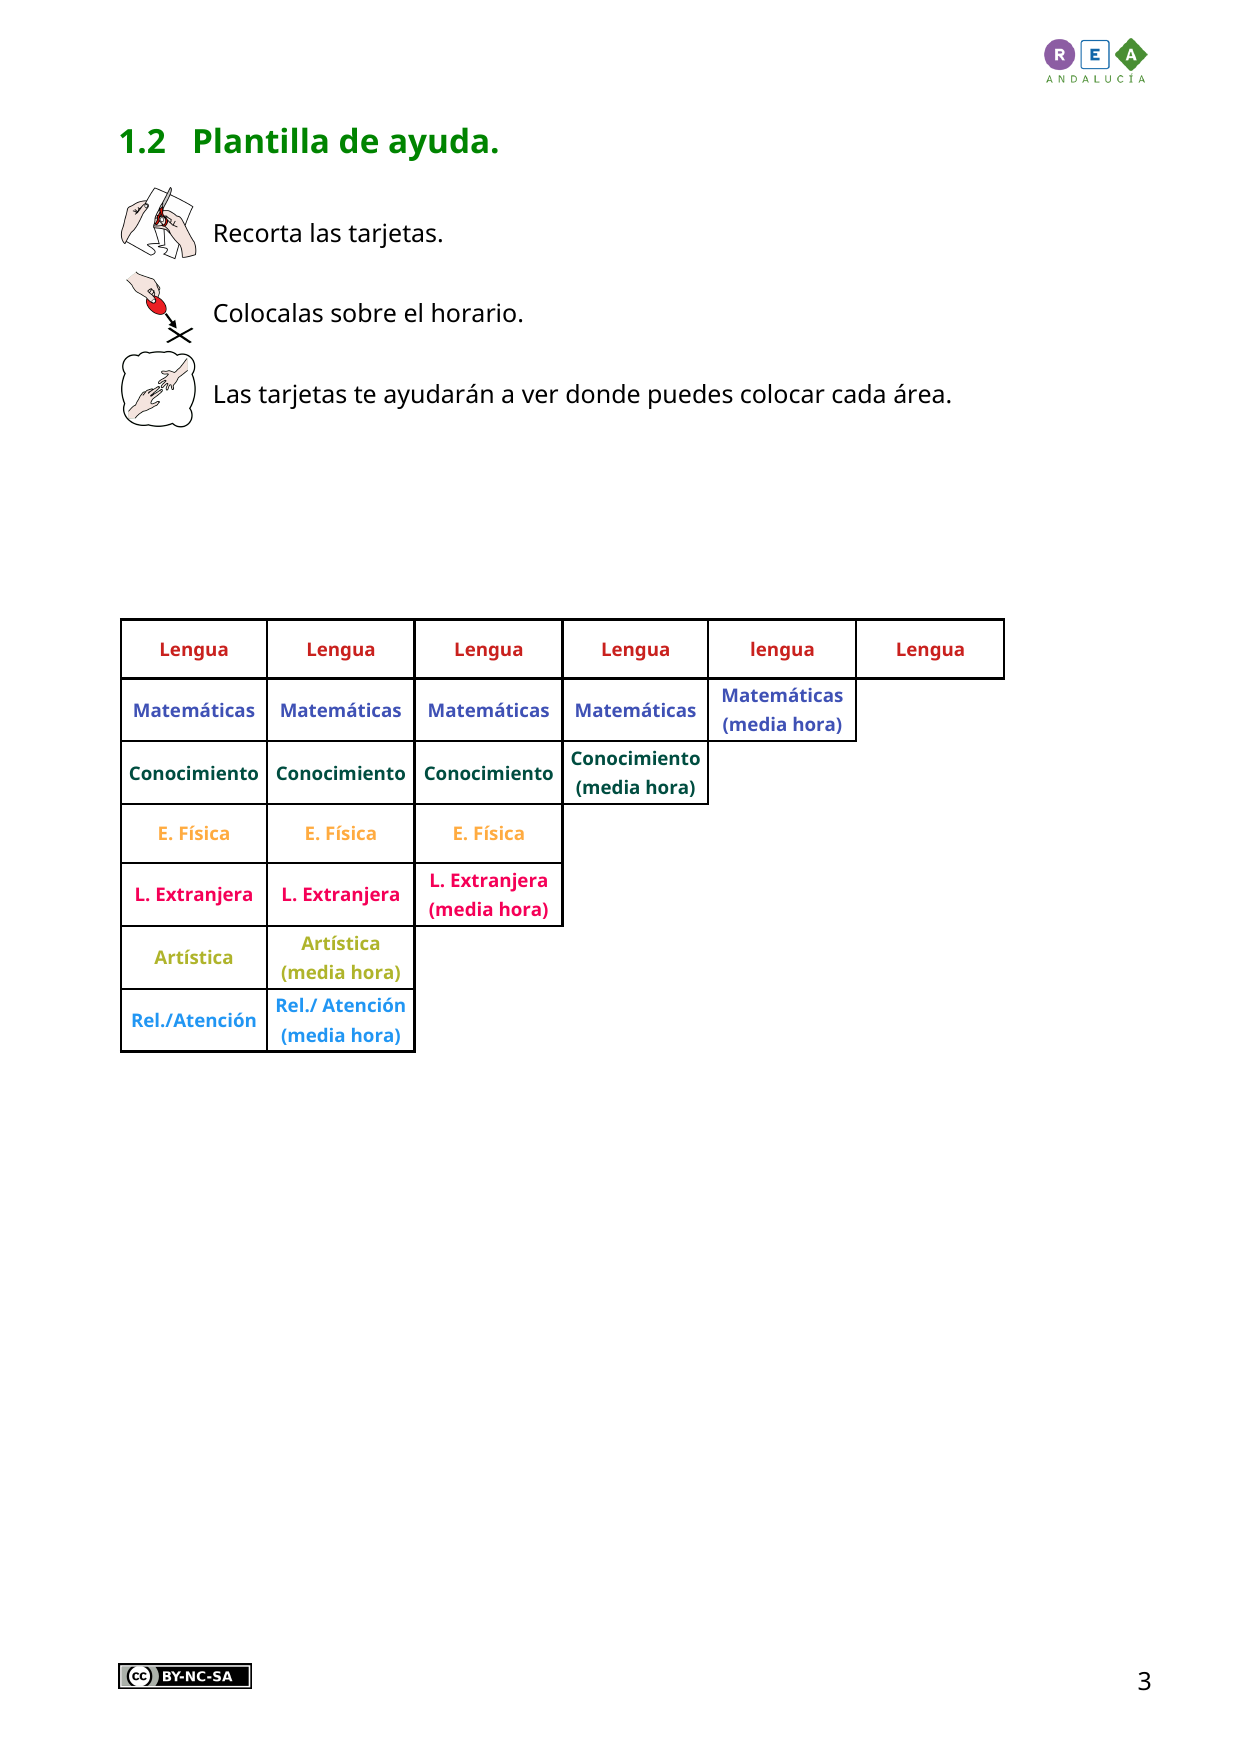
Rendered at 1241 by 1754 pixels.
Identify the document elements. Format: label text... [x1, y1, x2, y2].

table_cell E. Física [268, 805, 413, 862]
table_header Lengua [564, 621, 707, 677]
table_cell [856, 803, 1004, 862]
table_cell [856, 740, 1004, 803]
table_cell [1004, 677, 1152, 740]
table_cell Artística (media hora) [268, 927, 413, 988]
table_header Lengua [416, 621, 561, 677]
table_cell [564, 805, 708, 862]
table_cell [1004, 862, 1152, 925]
table_cell E. Física [122, 805, 266, 862]
table_cell [563, 988, 708, 1050]
text Colocalas sobre el horario. [213, 296, 1152, 330]
table_cell L. Extranjera [122, 864, 266, 925]
table_cell L. Extranjera (media hora) [416, 864, 561, 925]
table_cell Conocimiento [122, 742, 266, 803]
table_cell Rel./Atención [122, 990, 266, 1050]
table_header lengua [709, 621, 855, 677]
table_cell Artística [122, 927, 266, 988]
table_cell [416, 927, 562, 988]
table_cell E. Física [416, 805, 561, 862]
text Las tarjetas te ayudarán a ver donde puedes colocar cada área. [213, 377, 1152, 411]
table_cell Matemáticas [564, 680, 707, 740]
table_cell Matemáticas (media hora) [709, 680, 855, 740]
picture [118, 1663, 536, 1698]
table_cell [1004, 988, 1152, 1050]
table_cell [1004, 803, 1152, 862]
table_cell Conocimiento [416, 742, 561, 803]
picture [1039, 33, 1152, 88]
table_cell Matemáticas [268, 680, 413, 740]
table_cell [708, 988, 856, 1050]
table_cell Matemáticas [416, 680, 561, 740]
table_cell [1004, 925, 1152, 988]
table_cell [856, 925, 1004, 988]
table_cell [857, 680, 1004, 740]
table_header [1005, 618, 1152, 677]
table_header Lengua [268, 621, 413, 677]
table_cell [708, 803, 856, 862]
table_cell [856, 988, 1004, 1050]
picture [120, 350, 197, 428]
picture [120, 184, 197, 262]
table_cell Rel./ Atención (media hora) [268, 990, 413, 1050]
text Recorta las tarjetas. [213, 216, 1152, 250]
table_cell Matemáticas [122, 680, 266, 740]
table_cell L. Extranjera [268, 864, 413, 925]
table_header Lengua [857, 621, 1003, 677]
table_cell [708, 925, 856, 988]
subtitle Plantilla de ayuda. [118, 118, 1152, 163]
table_cell [709, 742, 856, 803]
table_cell [708, 862, 856, 925]
table_cell [564, 862, 708, 925]
picture [120, 267, 197, 345]
table_cell [416, 988, 562, 1050]
table_cell Conocimiento [268, 742, 413, 803]
table_header Lengua [122, 621, 266, 677]
table_cell [856, 862, 1004, 925]
table_cell [563, 925, 708, 988]
table_cell [1004, 740, 1152, 803]
table_cell Conocimiento (media hora) [564, 742, 707, 803]
